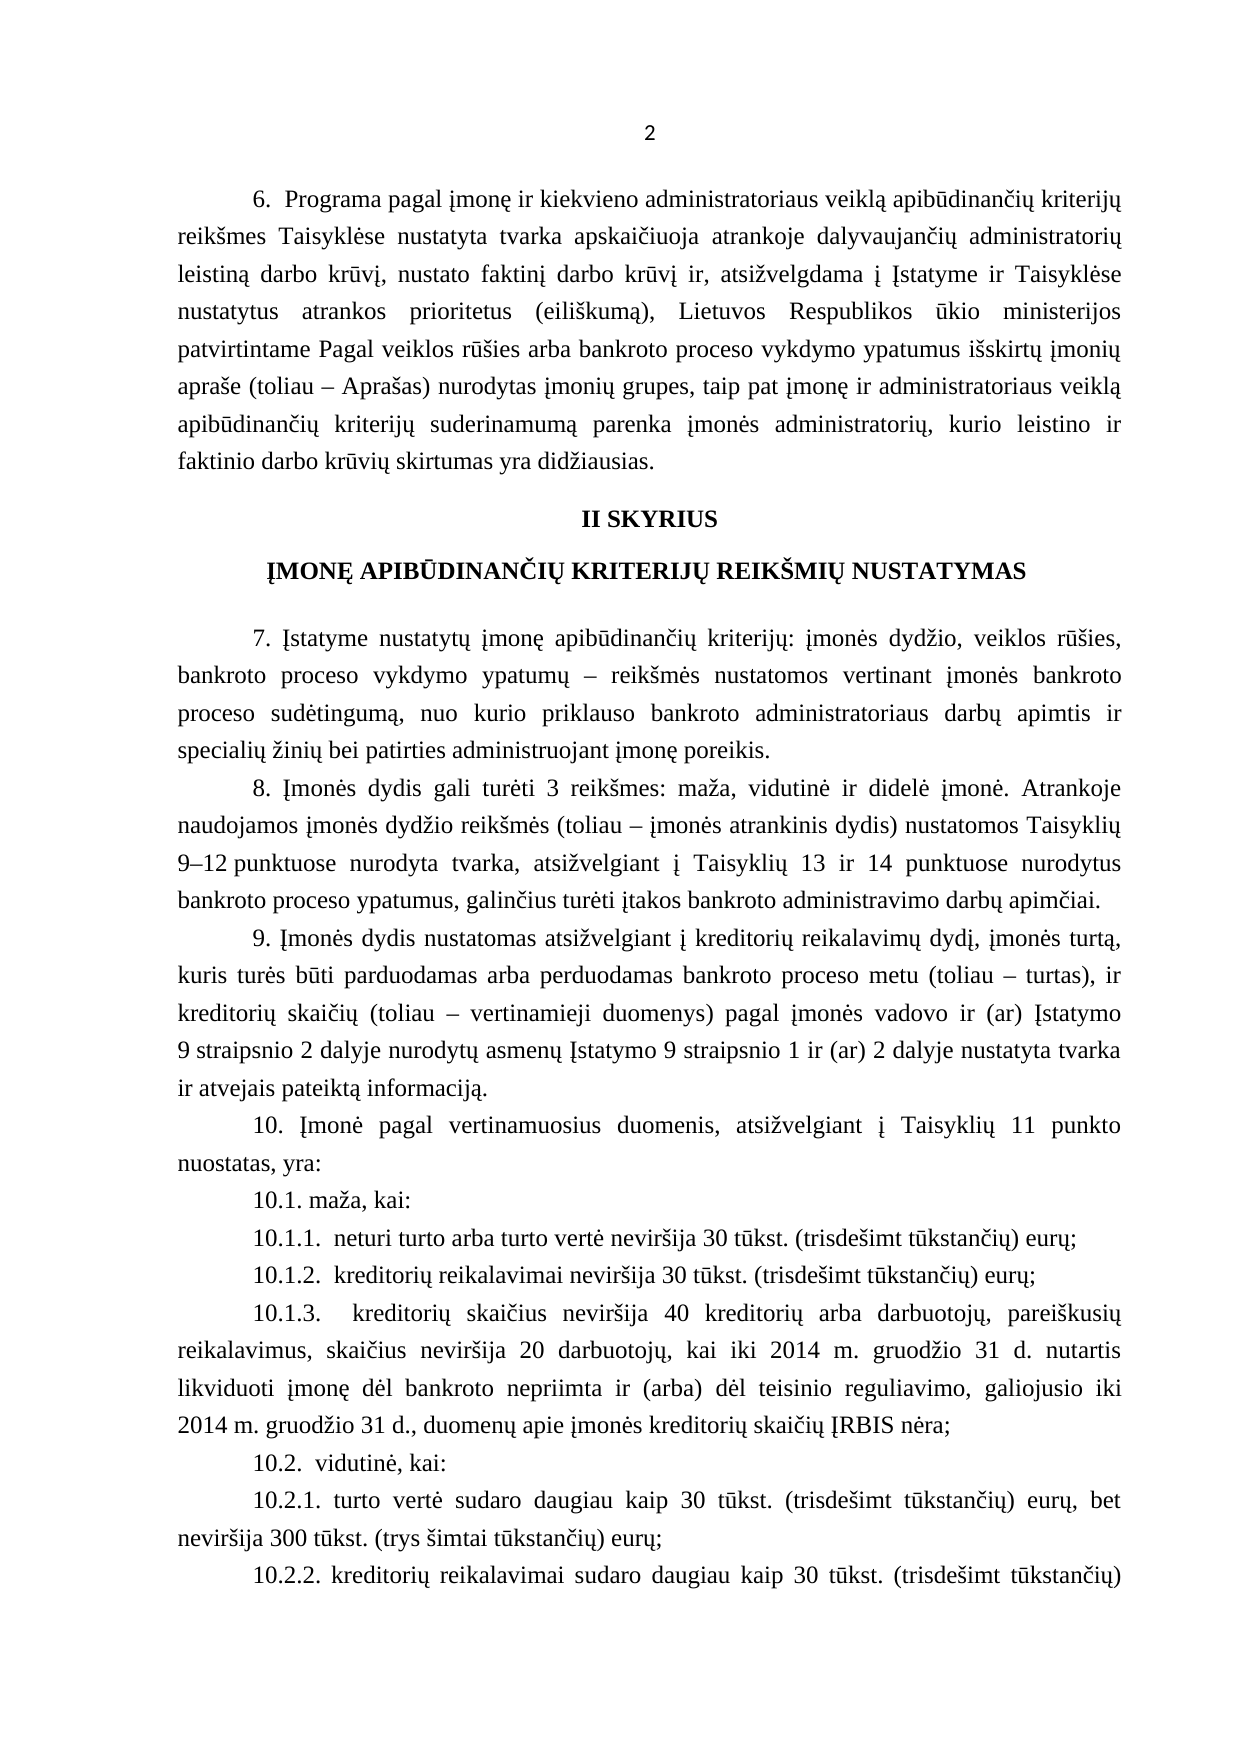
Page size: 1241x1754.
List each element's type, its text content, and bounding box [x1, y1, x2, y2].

text ĮMONĘ APIBŪDINANČIŲ KRITERIJŲ REIKŠMIŲ NUSTATYMAS [177, 556, 1122, 585]
text 10. Įmonė pagal vertinamuosius duomenis, atsižvelgiant į Taisyklių 11 punkto nuostatas, yra: [177, 1101, 1122, 1176]
text 6. Programa pagal įmonę ir kiekvieno administratoriaus veiklą apibūdinančių kriterijų reikšmes Taisyklėse nustatyta tvarka apskaičiuoja atrankoje dalyvaujančių administratorių leistiną darbo krūvį, nustato faktinį darbo krūvį ir, atsižvelgdama į Įstatyme ir Taisyklėse nustatytus atrankos prioritetus (eiliškumą), Lietuvos Respublikos ūkio ministerijos patvirtintame Pagal veiklos rūšies arba bankroto proceso vykdymo ypatumus išskirtų įmonių apraše (toliau – Aprašas) nurodytas įmonių grupes, taip pat įmonę ir administratoriaus veiklą apibūdinančių kriterijų suderinamumą parenka įmonės administratorių, kurio leistino ir faktinio darbo krūvių skirtumas yra didžiausias. [177, 175, 1122, 475]
text 10.1.1. neturi turto arba turto vertė neviršija 30 tūkst. (trisdešimt tūkstančių) eurų; [177, 1214, 1122, 1251]
text II SKYRIUS [177, 504, 1122, 532]
text 10.1.2. kreditorių reikalavimai neviršija 30 tūkst. (trisdešimt tūkstančių) eurų; [177, 1251, 1122, 1289]
text 10.1.3. kreditorių skaičius neviršija 40 kreditorių arba darbuotojų, pareiškusių reikalavimus, skaičius neviršija 20 darbuotojų, kai iki 2014 m. gruodžio 31 d. nutartis likviduoti įmonę dėl bankroto nepriimta ir (arba) dėl teisinio reguliavimo, galiojusio iki 2014 m. gruodžio 31 d., duomenų apie įmonės kreditorių skaičių ĮRBIS nėra; [177, 1289, 1122, 1439]
text 10.1. maža, kai: [177, 1176, 1122, 1214]
text 8. Įmonės dydis gali turėti 3 reikšmes: maža, vidutinė ir didelė įmonė. Atrankoje naudojamos įmonės dydžio reikšmės (toliau – įmonės atrankinis dydis) nustatomos Taisyklių 9–12 punktuose nurodyta tvarka, atsižvelgiant į Taisyklių 13 ir 14 punktuose nurodytus bankroto proceso ypatumus, galinčius turėti įtakos bankroto administravimo darbų apimčiai. [177, 764, 1122, 914]
text 9. Įmonės dydis nustatomas atsižvelgiant į kreditorių reikalavimų dydį, įmonės turtą, kuris turės būti parduodamas arba perduodamas bankroto proceso metu (toliau – turtas), ir kreditorių skaičių (toliau – vertinamieji duomenys) pagal įmonės vadovo ir (ar) Įstatymo 9 straipsnio 2 dalyje nurodytų asmenų Įstatymo 9 straipsnio 1 ir (ar) 2 dalyje nustatyta tvarka ir atvejais pateiktą informaciją. [177, 914, 1122, 1101]
text 10.2.2. kreditorių reikalavimai sudaro daugiau kaip 30 tūkst. (trisdešimt tūkstančių) [177, 1551, 1122, 1589]
text 10.2. vidutinė, kai: [177, 1439, 1122, 1476]
text 10.2.1. turto vertė sudaro daugiau kaip 30 tūkst. (trisdešimt tūkstančių) eurų, bet neviršija 300 tūkst. (trys šimtai tūkstančių) eurų; [177, 1476, 1122, 1551]
text 7. Įstatyme nustatytų įmonę apibūdinančių kriterijų: įmonės dydžio, veiklos rūšies, bankroto proceso vykdymo ypatumų – reikšmės nustatomos vertinant įmonės bankroto proceso sudėtingumą, nuo kurio priklauso bankroto administratoriaus darbų apimtis ir specialių žinių bei patirties administruojant įmonę poreikis. [177, 614, 1122, 764]
